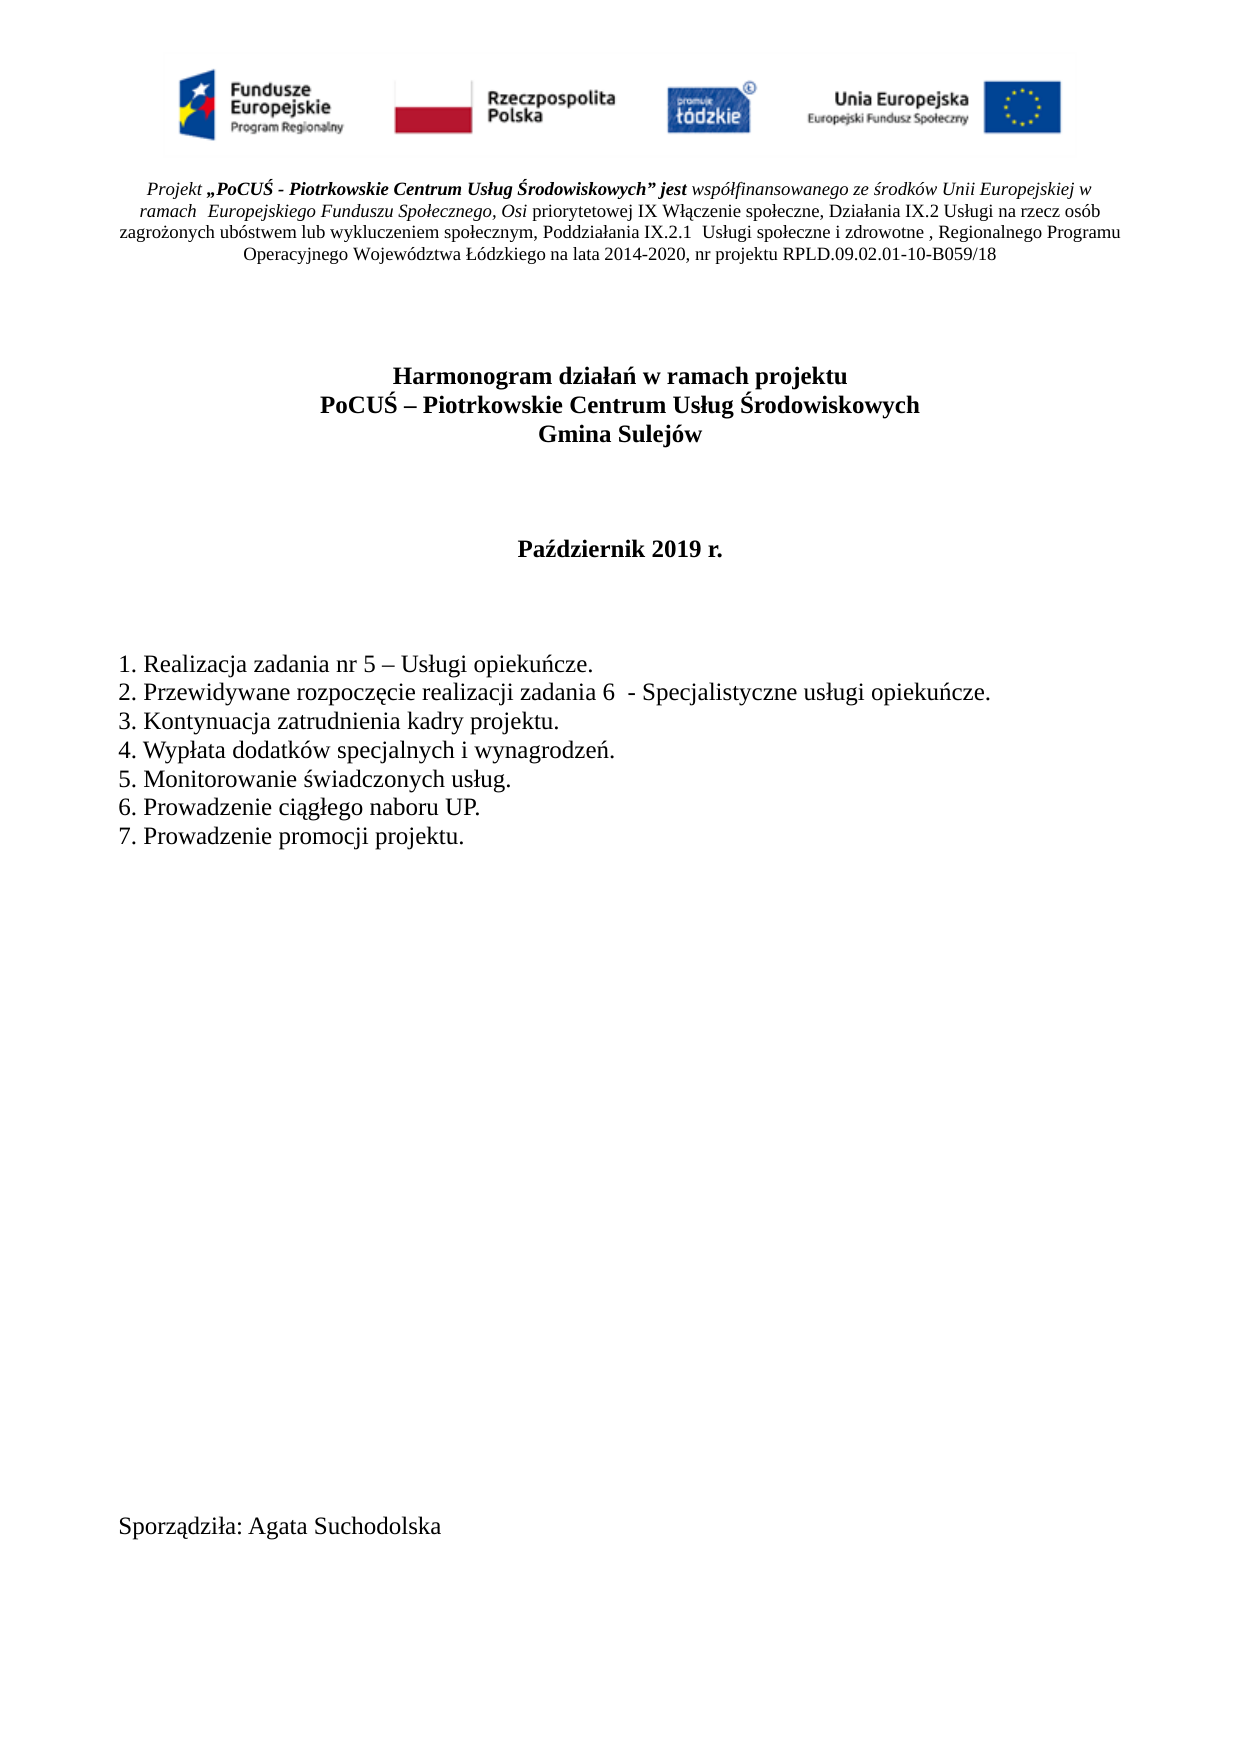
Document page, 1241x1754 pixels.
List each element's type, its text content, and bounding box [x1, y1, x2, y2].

text 4. Wypłata dodatków specjalnych i wynagrodzeń. [118, 735, 1122, 764]
text 7. Prowadzenie promocji projektu. [118, 821, 1122, 850]
text Sporządziła: Agata Suchodolska [118, 1511, 1122, 1540]
text PoCUŚ – Piotrkowskie Centrum Usług Środowiskowych [118, 390, 1122, 419]
text 5. Monitorowanie świadczonych usług. [118, 764, 1122, 792]
text 1. Realizacja zadania nr 5 – Usługi opiekuńcze. [118, 649, 1122, 677]
text Październik 2019 r. [118, 534, 1122, 562]
text Harmonogram działań w ramach projektu [118, 361, 1122, 390]
text 6. Prowadzenie ciągłego naboru UP. [118, 792, 1122, 821]
text Gmina Sulejów [118, 419, 1122, 447]
picture [163, 52, 1078, 158]
text 2. Przewidywane rozpoczęcie realizacji zadania 6 - Specjalistyczne usługi opiekuńcze. 3. Kontynuacja zatrudnienia kadry projektu. [118, 677, 1122, 735]
